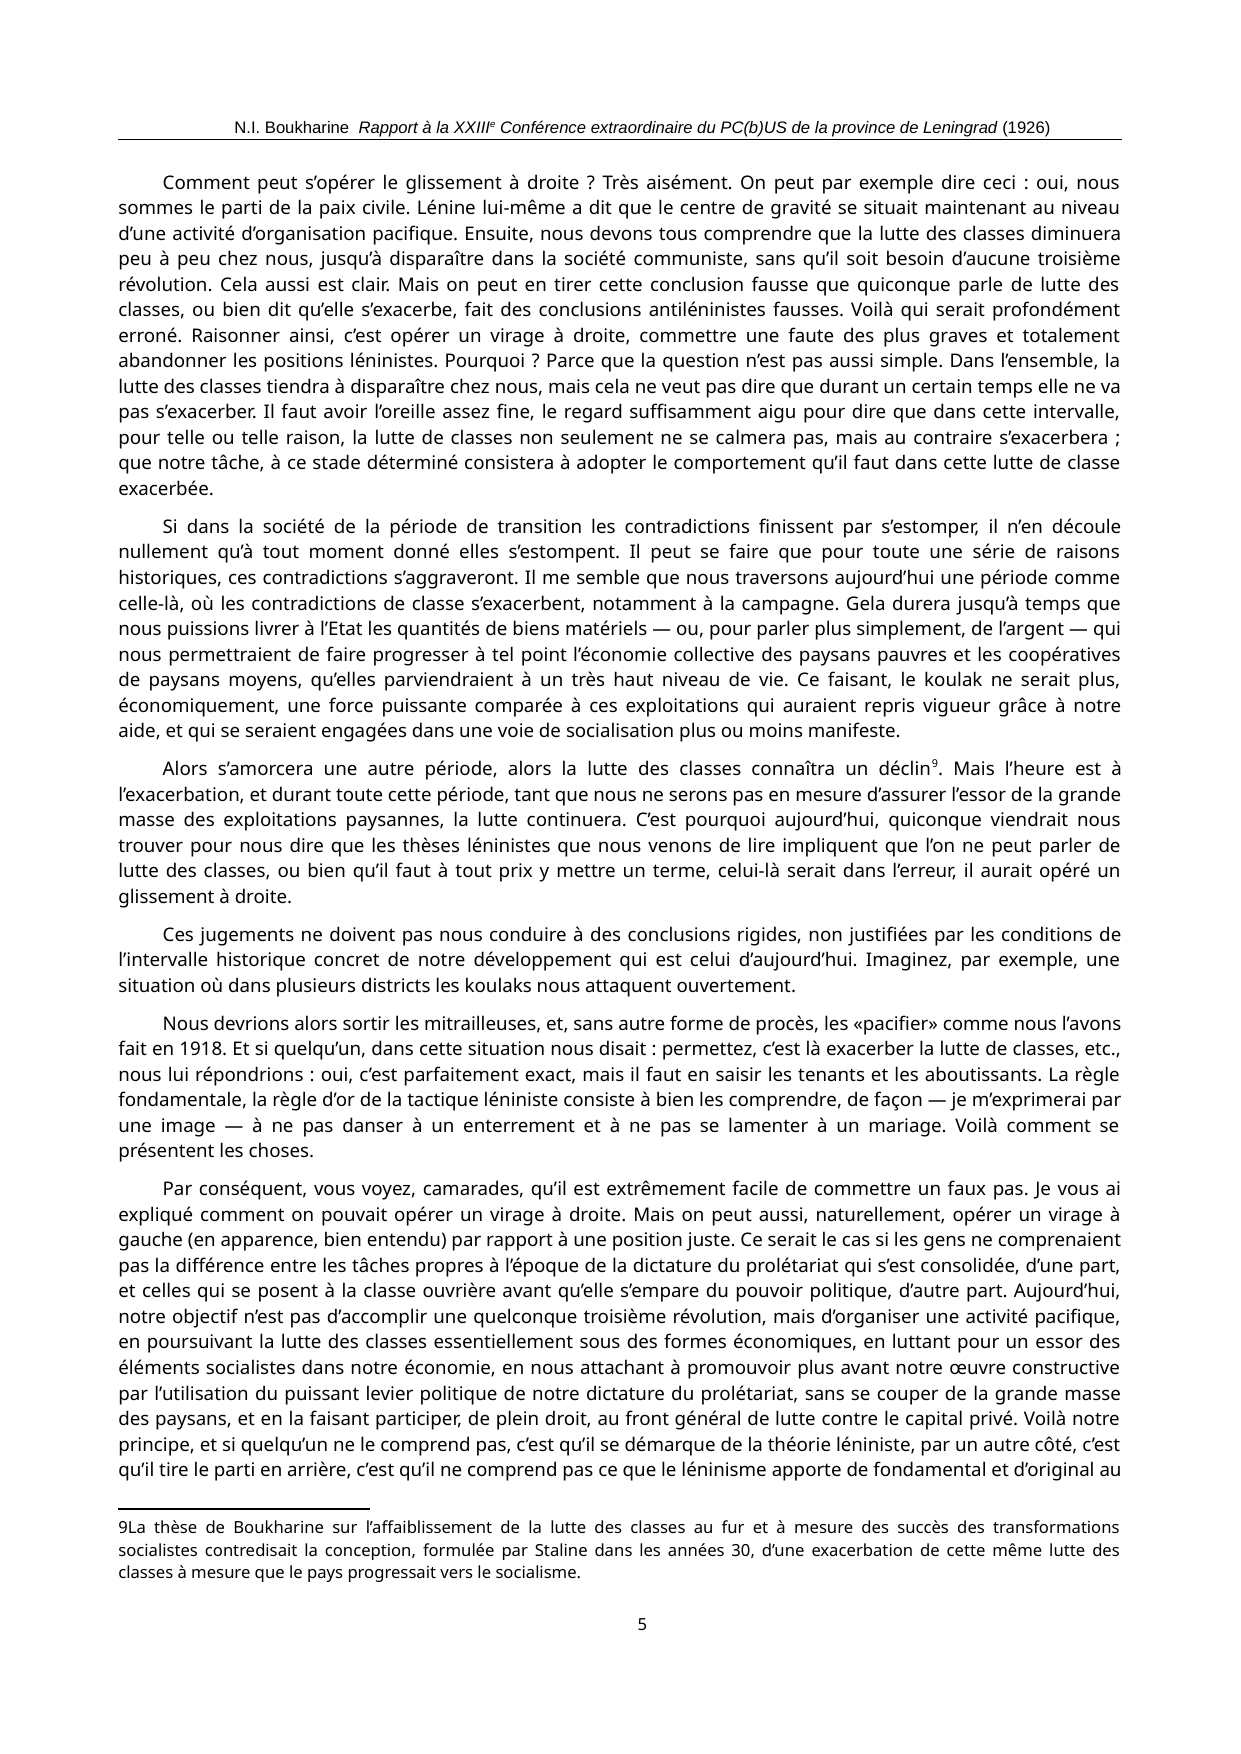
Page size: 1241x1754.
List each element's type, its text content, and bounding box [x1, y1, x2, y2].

text La thèse de Boukharine sur l’affaiblissement de la lutte des classes au fur et à mesure des succès des transformations socialistes contredisait la conception, formulée par Staline dans les années 30, d’une exacerbation de cette même lutte des classes à mesure que le pays progressait vers le socialisme. [118, 1515, 1122, 1583]
text Ces jugements ne doivent pas nous conduire à des conclusions rigides, non justifiées par les conditions de l’intervalle historique concret de notre développement qui est celui d’aujourd’hui. Imaginez, par exemple, une situation où dans plusieurs districts les koulaks nous attaquent ouvertement. [118, 921, 1122, 998]
text Par conséquent, vous voyez, camarades, qu’il est extrêmement facile de commettre un faux pas. Je vous ai expliqué comment on pouvait opérer un virage à droite. Mais on peut aussi, naturellement, opérer un virage à gauche (en apparence, bien entendu) par rapport à une position juste. Ce serait le cas si les gens ne comprenaient pas la différence entre les tâches propres à l’époque de la dictature du prolétariat qui s’est consolidée, d’une part, et celles qui se posent à la classe ouvrière avant qu’elle s’empare du pouvoir politique, d’autre part. Aujourd’hui, notre objectif n’est pas d’accomplir une quelconque troisième révolution, mais d’organiser une activité pacifique, en poursuivant la lutte des classes essentiellement sous des formes économiques, en luttant pour un essor des éléments socialistes dans notre économie, en nous attachant à promouvoir plus avant notre œuvre constructive par l’utilisation du puissant levier politique de notre dictature du prolétariat, sans se couper de la grande masse des paysans, et en la faisant participer, de plein droit, au front général de lutte contre le capital privé. Voilà notre principe, et si quelqu’un ne le comprend pas, c’est qu’il se démarque de la théorie léniniste, par un autre côté, c’est qu’il tire le parti en arrière, c’est qu’il ne comprend pas ce que le léninisme apporte de fondamental et d’original au [118, 1176, 1122, 1482]
text Nous devrions alors sortir les mitrailleuses, et, sans autre forme de procès, les «pacifier» comme nous l’avons fait en 1918. Et si quelqu’un, dans cette situation nous disait : permettez, c’est là exacerber la lutte de classes, etc., nous lui répondrions : oui, c’est parfaitement exact, mais il faut en saisir les tenants et les aboutissants. La règle fondamentale, la règle d’or de la tactique léniniste consiste à bien les comprendre, de façon — je m’exprimerai par une image — à ne pas danser à un enterrement et à ne pas se lamenter à un mariage. Voilà comment se présentent les choses. [118, 1010, 1122, 1163]
text Comment peut s’opérer le glissement à droite ? Très aisément. On peut par exemple dire ceci : oui, nous sommes le parti de la paix civile. Lénine lui-même a dit que le centre de gravité se situait maintenant au niveau d’une activité d’organisation pacifique. Ensuite, nous devons tous comprendre que la lutte des classes diminuera peu à peu chez nous, jusqu’à disparaître dans la société communiste, sans qu’il soit besoin d’aucune troisième révolution. Cela aussi est clair. Mais on peut en tirer cette conclusion fausse que quiconque parle de lutte des classes, ou bien dit qu’elle s’exacerbe, fait des conclusions antiléninistes fausses. Voilà qui serait profondément erroné. Raisonner ainsi, c’est opérer un virage à droite, commettre une faute des plus graves et totalement abandonner les positions léninistes. Pourquoi ? Parce que la question n’est pas aussi simple. Dans l’ensemble, la lutte des classes tiendra à disparaître chez nous, mais cela ne veut pas dire que durant un certain temps elle ne va pas s’exacerber. Il faut avoir l’oreille assez fine, le regard suffisamment aigu pour dire que dans cette intervalle, pour telle ou telle raison, la lutte de classes non seulement ne se calmera pas, mais au contraire s’exacerbera ; que notre tâche, à ce stade déterminé consistera à adopter le comportement qu’il faut dans cette lutte de classe exacerbée. [118, 169, 1122, 501]
text Alors s’amorcera une autre période, alors la lutte des classes connaîtra un déclin. Mais l’heure est à l’exacerbation, et durant toute cette période, tant que nous ne serons pas en mesure d’assurer l’essor de la grande masse des exploitations paysannes, la lutte continuera. C’est pourquoi aujourd’hui, quiconque viendrait nous trouver pour nous dire que les thèses léninistes que nous venons de lire impliquent que l’on ne peut parler de lutte des classes, ou bien qu’il faut à tout prix y mettre un terme, celui-là serait dans l’erreur, il aurait opéré un glissement à droite. [118, 755, 1122, 908]
text Si dans la société de la période de transition les contradictions finissent par s’estomper, il n’en découle nullement qu’à tout moment donné elles s’estompent. Il peut se faire que pour toute une série de raisons historiques, ces contradictions s’aggraveront. Il me semble que nous traversons aujourd’hui une période comme celle-là, où les contradictions de classe s’exacerbent, notamment à la campagne. Gela durera jusqu’à temps que nous puissions livrer à l’Etat les quantités de biens matériels — ou, pour parler plus simplement, de l’argent — qui nous permettraient de faire progresser à tel point l’économie collective des paysans pauvres et les coopératives de paysans moyens, qu’elles parviendraient à un très haut niveau de vie. Ce faisant, le koulak ne serait plus, économiquement, une force puissante comparée à ces exploitations qui auraient repris vigueur grâce à notre aide, et qui se seraient engagées dans une voie de socialisation plus ou moins manifeste. [118, 513, 1122, 743]
